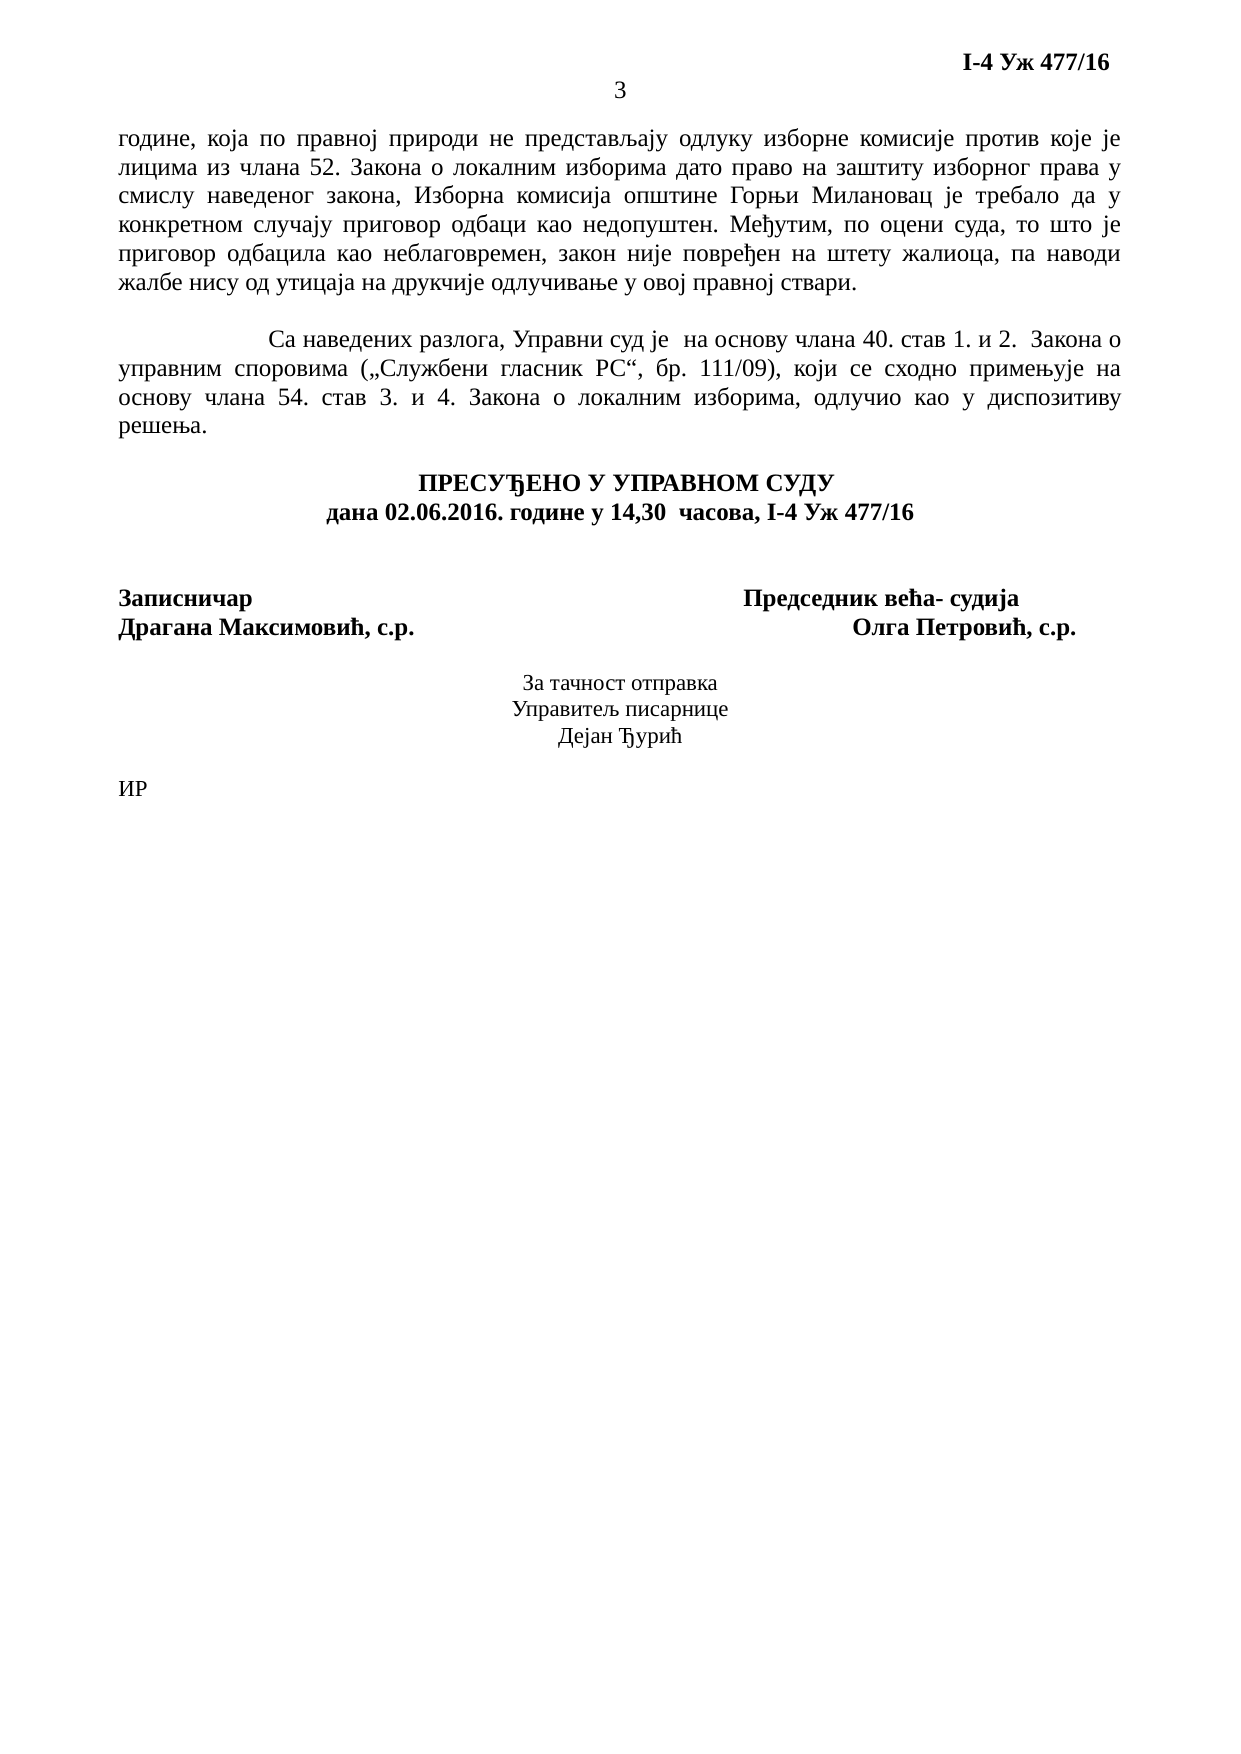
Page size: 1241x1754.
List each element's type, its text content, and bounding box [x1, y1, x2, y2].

text За тачност отправка [118, 669, 1122, 696]
text Драгана Максимовић, с.р. Олга Петровић, с.р. [118, 612, 1122, 640]
text Са наведених разлога, Управни суд је на основу члана 40. став 1. и 2. Закона о управним споровима („Службени гласник РС“, бр. 111/09), који се сходно примењује на основу члана 54. став 3. и 4. Закона о локалним изборима, одлучио као у диспозитиву решења. [118, 324, 1122, 439]
text Дејан Ђурић [118, 722, 1122, 748]
text ИР [118, 774, 1122, 801]
text ПРЕСУЂЕНО У УПРАВНОМ СУДУ [118, 468, 1122, 497]
text године, која по правној природи не представљају одлуку изборне комисије против које је лицима из члана 52. Закона о локалним изборима дато право на заштиту изборног права у смислу наведеног закона, Изборна комисија општине Горњи Милановац је требало да у конкретном случају приговор одбаци као недопуштен. Међутим, по оцени суда, то што је приговор одбацила као неблаговремен, закон није повређен на штету жалиоца, па наводи жалбе нису од утицаја на друкчије одлучивање у овој правној ствари. [118, 123, 1122, 295]
text Записничар Председник већа- судија [118, 583, 1122, 612]
text Управитељ писарнице [118, 696, 1122, 722]
text дана 02.06.2016. године у 14,30 часова, I-4 Уж 477/16 [118, 497, 1122, 525]
